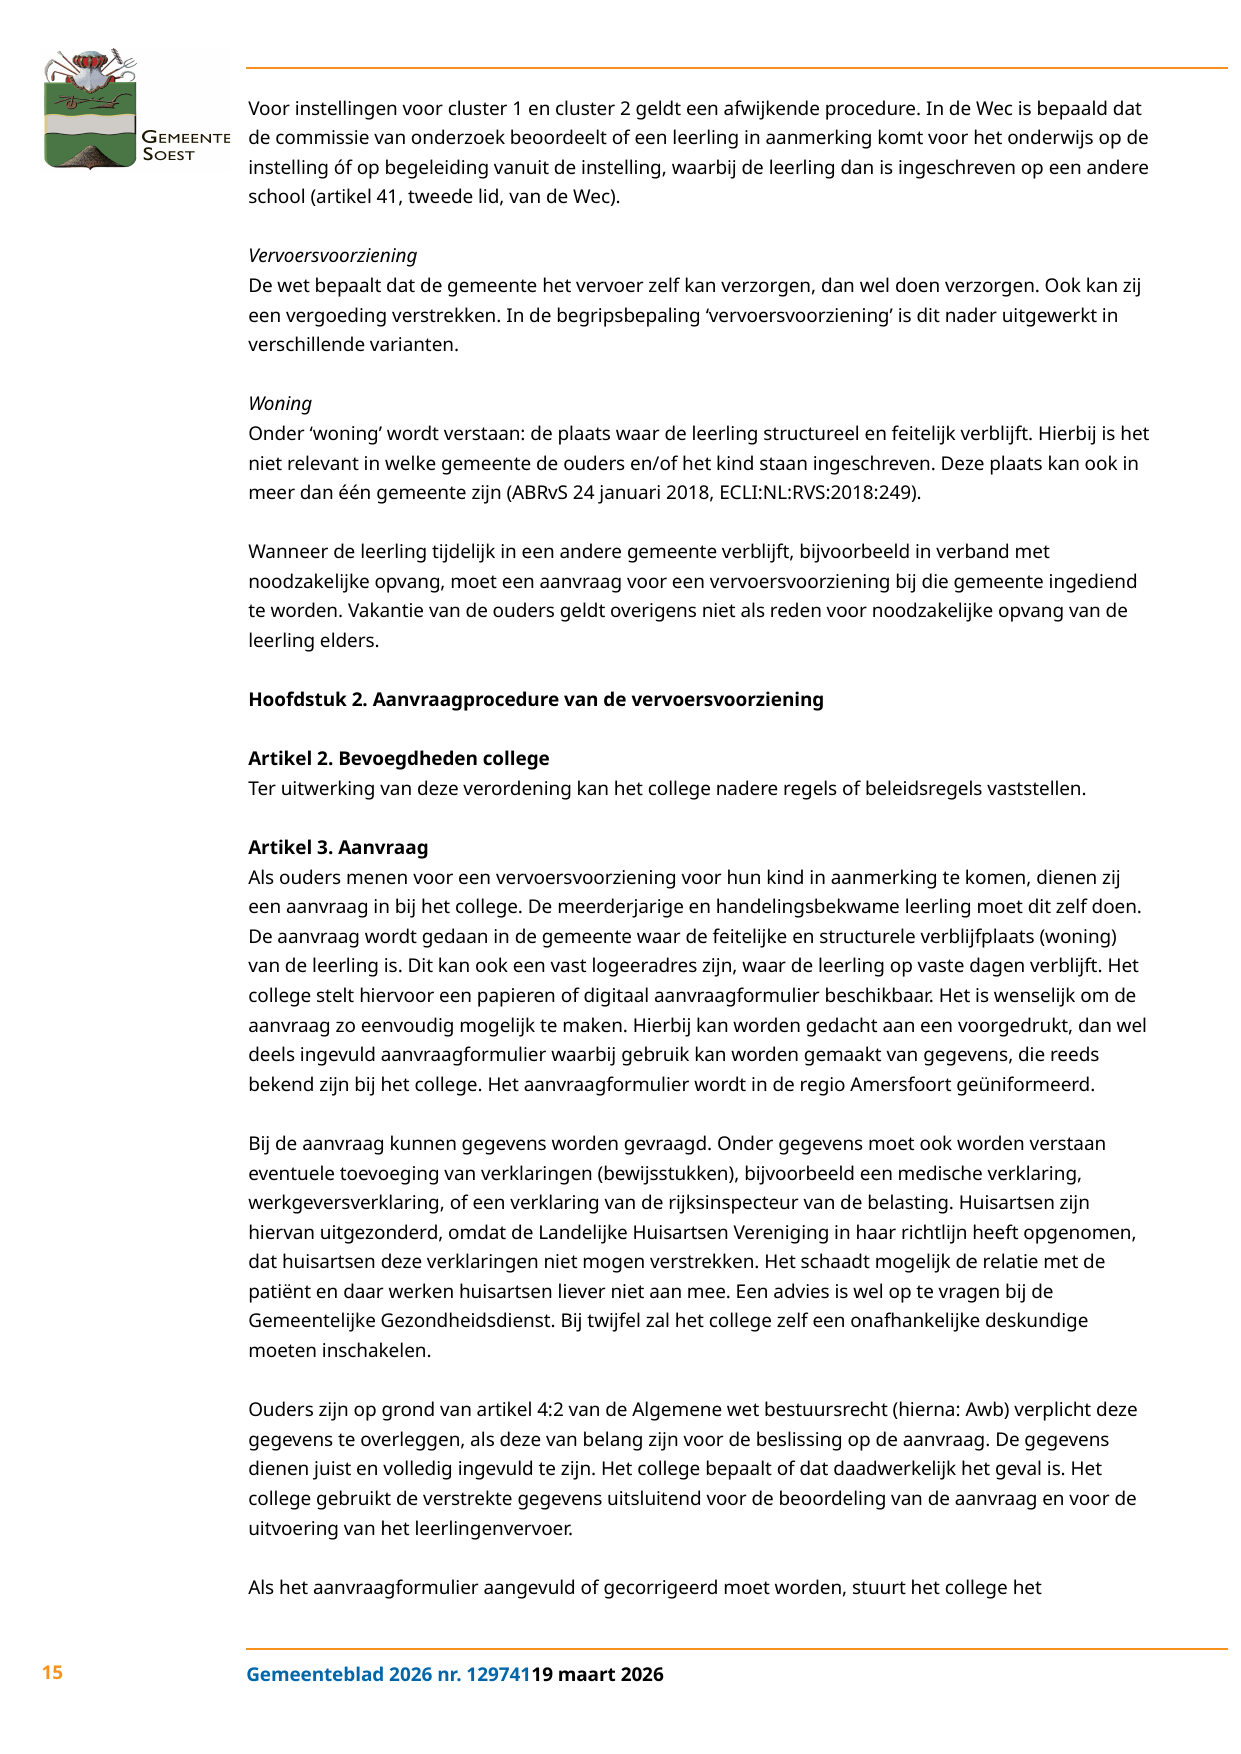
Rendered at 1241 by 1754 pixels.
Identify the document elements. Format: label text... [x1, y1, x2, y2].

text Woning [248, 391, 1152, 416]
text Als ouders menen voor een vervoersvoorziening voor hun kind in aanmerking te komen, dienen zij een aanvraag in bij het college. De meerderjarige en handelingsbekwame leerling moet dit zelf doen. De aanvraag wordt gedaan in de gemeente waar de feitelijke en structurele verblijfplaats (woning) van de leerling is. Dit kan ook een vast logeeradres zijn, waar de leerling op vaste dagen verblijft. Het college stelt hiervoor een papieren of digitaal aanvraagformulier beschikbaar. Het is wenselijk om de aanvraag zo eenvoudig mogelijk te maken. Hierbij kan worden gedacht aan een voorgedrukt, dan wel deels ingevuld aanvraagformulier waarbij gebruik kan worden gemaakt van gegevens, die reeds bekend zijn bij het college. Het aanvraagformulier wordt in de regio Amersfoort geüniformeerd. [248, 864, 1152, 1097]
text Artikel 2. Bevoegdheden college [248, 746, 1152, 771]
text Vervoersvoorziening [248, 243, 1152, 268]
picture [41, 47, 231, 172]
text De wet bepaalt dat de gemeente het vervoer zelf kan verzorgen, dan wel doen verzorgen. Ook kan zij een vergoeding verstrekken. In de begripsbepaling ‘vervoersvoorziening’ is dit nader uitgewerkt in verschillende varianten. [248, 272, 1152, 357]
text Onder ‘woning’ wordt verstaan: de plaats waar de leerling structureel en feitelijk verblijft. Hierbij is het niet relevant in welke gemeente de ouders en/of het kind staan ingeschreven. Deze plaats kan ook in meer dan één gemeente zijn (ABRvS 24 januari 2018, ECLI:NL:RVS:2018:249). [248, 420, 1152, 505]
text Als het aanvraagformulier aangevuld of gecorrigeerd moet worden, stuurt het college het [248, 1574, 1152, 1600]
text Bij de aanvraag kunnen gegevens worden gevraagd. Onder gegevens moet ook worden verstaan eventuele toevoeging van verklaringen (bewijsstukken), bijvoorbeeld een medische verklaring, werkgeversverklaring, of een verklaring van de rijksinspecteur van de belasting. Huisartsen zijn hiervan uitgezonderd, omdat de Landelijke Huisartsen Vereniging in haar richtlijn heeft opgenomen, dat huisartsen deze verklaringen niet mogen verstrekken. Het schaadt mogelijk de relatie met de patiënt en daar werken huisartsen liever niet aan mee. Een advies is wel op te vragen bij de Gemeentelijke Gezondheidsdienst. Bij twijfel zal het college zelf een onafhankelijke deskundige moeten inschakelen. [248, 1130, 1152, 1363]
text Artikel 3. Aanvraag [248, 834, 1152, 860]
text Ouders zijn op grond van artikel 4:2 van de Algemene wet bestuursrecht (hierna: Awb) verplicht deze gegevens te overleggen, als deze van belang zijn voor de beslissing op de aanvraag. De gegevens dienen juist en volledig ingevuld te zijn. Het college bepaalt of dat daadwerkelijk het geval is. Het college gebruikt de verstrekte gegevens uitsluitend voor de beoordeling van de aanvraag en voor de uitvoering van het leerlingenvervoer. [248, 1396, 1152, 1541]
text Voor instellingen voor cluster 1 en cluster 2 geldt een afwijkende procedure. In de Wec is bepaald dat de commissie van onderzoek beoordeelt of een leerling in aanmerking komt voor het onderwijs op de instelling óf op begeleiding vanuit de instelling, waarbij de leerling dan is ingeschreven op een andere school (artikel 41, tweede lid, van de Wec). [248, 95, 1152, 209]
text Wanneer de leerling tijdelijk in een andere gemeente verblijft, bijvoorbeeld in verband met noodzakelijke opvang, moet een aanvraag voor een vervoersvoorziening bij die gemeente ingediend te worden. Vakantie van de ouders geldt overigens niet als reden voor noodzakelijke opvang van de leerling elders. [248, 538, 1152, 653]
text Hoofdstuk 2. Aanvraagprocedure van de vervoersvoorziening [248, 686, 1152, 712]
text Ter uitwerking van deze verordening kan het college nadere regels of beleidsregels vaststellen. [248, 775, 1152, 801]
